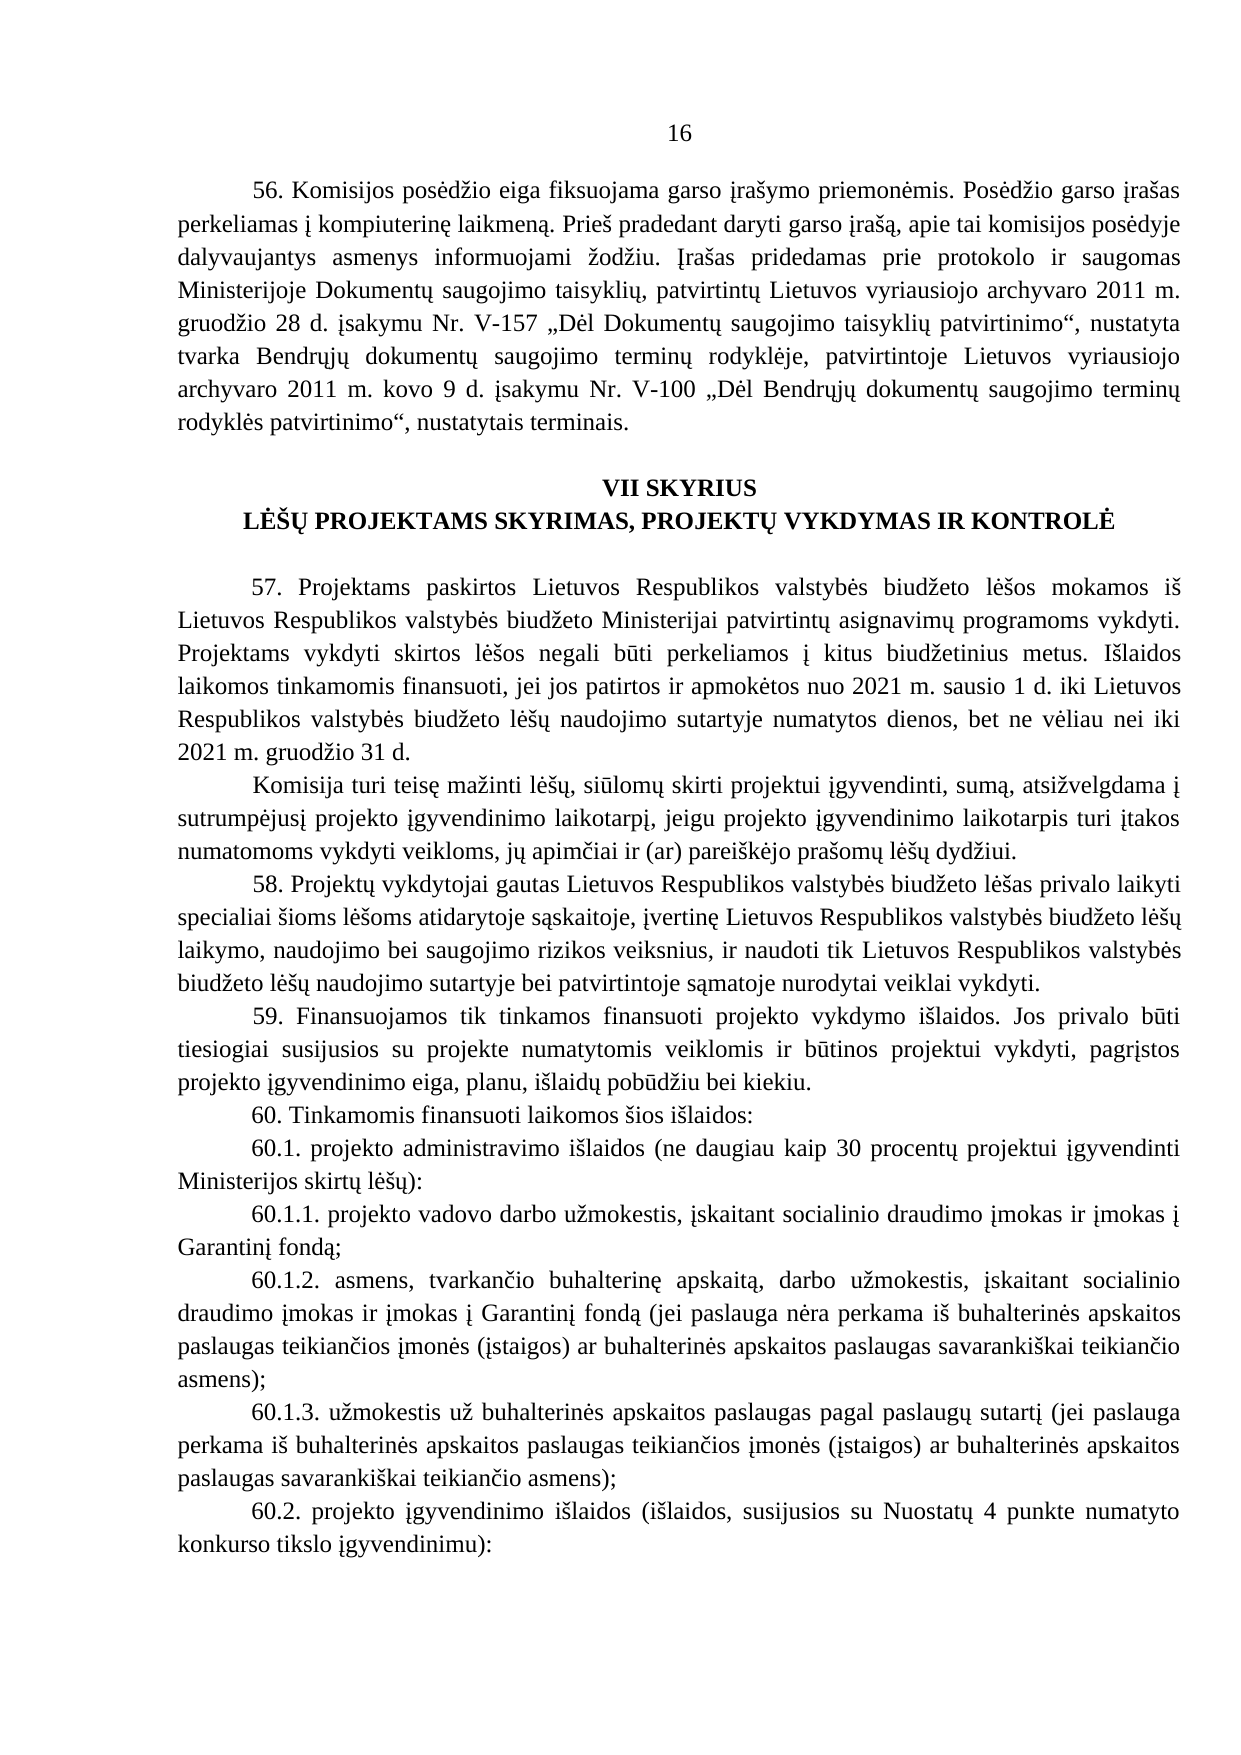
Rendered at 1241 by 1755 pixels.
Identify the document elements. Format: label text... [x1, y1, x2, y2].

text 60.1.1. projekto vadovo darbo užmokestis, įskaitant socialinio draudimo įmokas ir įmokas į Garantinį fondą; [177, 1199, 1181, 1261]
text 56. Komisijos posėdžio eiga fiksuojama garso įrašymo priemonėmis. Posėdžio garso įrašas perkeliamas į kompiuterinę laikmeną. Prieš pradedant daryti garso įrašą, apie tai komisijos posėdyje dalyvaujantys asmenys informuojami žodžiu. Įrašas pridedamas prie protokolo ir saugomas Ministerijoje Dokumentų saugojimo taisyklių, patvirtintų Lietuvos vyriausiojo archyvaro 2011 m. gruodžio 28 d. įsakymu Nr. V-157 „Dėl Dokumentų saugojimo taisyklių patvirtinimo“, nustatyta tvarka Bendrųjų dokumentų saugojimo terminų rodyklėje, patvirtintoje Lietuvos vyriausiojo archyvaro 2011 m. kovo 9 d. įsakymu Nr. V-100 „Dėl Bendrųjų dokumentų saugojimo terminų rodyklės patvirtinimo“, nustatytais terminais. [177, 176, 1181, 436]
text 59. Finansuojamos tik tinkamos finansuoti projekto vykdymo išlaidos. Jos privalo būti tiesiogiai susijusios su projekte numatytomis veiklomis ir būtinos projektui vykdyti, pagrįstos projekto įgyvendinimo eiga, planu, išlaidų pobūdžiu bei kiekiu. [177, 1001, 1181, 1096]
text 60.1.2. asmens, tvarkančio buhalterinę apskaitą, darbo užmokestis, įskaitant socialinio draudimo įmokas ir įmokas į Garantinį fondą (jei paslauga nėra perkama iš buhalterinės apskaitos paslaugas teikiančios įmonės (įstaigos) ar buhalterinės apskaitos paslaugas savarankiškai teikiančio asmens); [177, 1265, 1181, 1393]
text Komisija turi teisę mažinti lėšų, siūlomų skirti projektui įgyvendinti, sumą, atsižvelgdama į sutrumpėjusį projekto įgyvendinimo laikotarpį, jeigu projekto įgyvendinimo laikotarpis turi įtakos numatomoms vykdyti veikloms, jų apimčiai ir (ar) pareiškėjo prašomų lėšų dydžiui. [177, 770, 1181, 865]
text 60. Tinkamomis finansuoti laikomos šios išlaidos: [177, 1100, 1181, 1129]
text 60.1. projekto administravimo išlaidos (ne daugiau kaip 30 procentų projektui įgyvendinti Ministerijos skirtų lėšų): [177, 1133, 1181, 1195]
text 58. Projektų vykdytojai gautas Lietuvos Respublikos valstybės biudžeto lėšas privalo laikyti specialiai šioms lėšoms atidarytoje sąskaitoje, įvertinę Lietuvos Respublikos valstybės biudžeto lėšų laikymo, naudojimo bei saugojimo rizikos veiksnius, ir naudoti tik Lietuvos Respublikos valstybės biudžeto lėšų naudojimo sutartyje bei patvirtintoje sąmatoje nurodytai veiklai vykdyti. [177, 869, 1181, 997]
text VII SKYRIUS [177, 473, 1181, 502]
text 57. Projektams paskirtos Lietuvos Respublikos valstybės biudžeto lėšos mokamos iš Lietuvos Respublikos valstybės biudžeto Ministerijai patvirtintų asignavimų programoms vykdyti. Projektams vykdyti skirtos lėšos negali būti perkeliamos į kitus biudžetinius metus. Išlaidos laikomos tinkamomis finansuoti, jei jos patirtos ir apmokėtos nuo 2021 m. sausio 1 d. iki Lietuvos Respublikos valstybės biudžeto lėšų naudojimo sutartyje numatytos dienos, bet ne vėliau nei iki 2021 m. gruodžio 31 d. [177, 572, 1181, 766]
text LĖŠŲ PROJEKTAMS SKYRIMAS, PROJEKTŲ VYKDYMAS IR KONTROLĖ [177, 506, 1181, 534]
text 60.2. projekto įgyvendinimo išlaidos (išlaidos, susijusios su Nuostatų 4 punkte numatyto konkurso tikslo įgyvendinimu): [177, 1496, 1181, 1558]
text 60.1.3. užmokestis už buhalterinės apskaitos paslaugas pagal paslaugų sutartį (jei paslauga perkama iš buhalterinės apskaitos paslaugas teikiančios įmonės (įstaigos) ar buhalterinės apskaitos paslaugas savarankiškai teikiančio asmens); [177, 1397, 1181, 1492]
